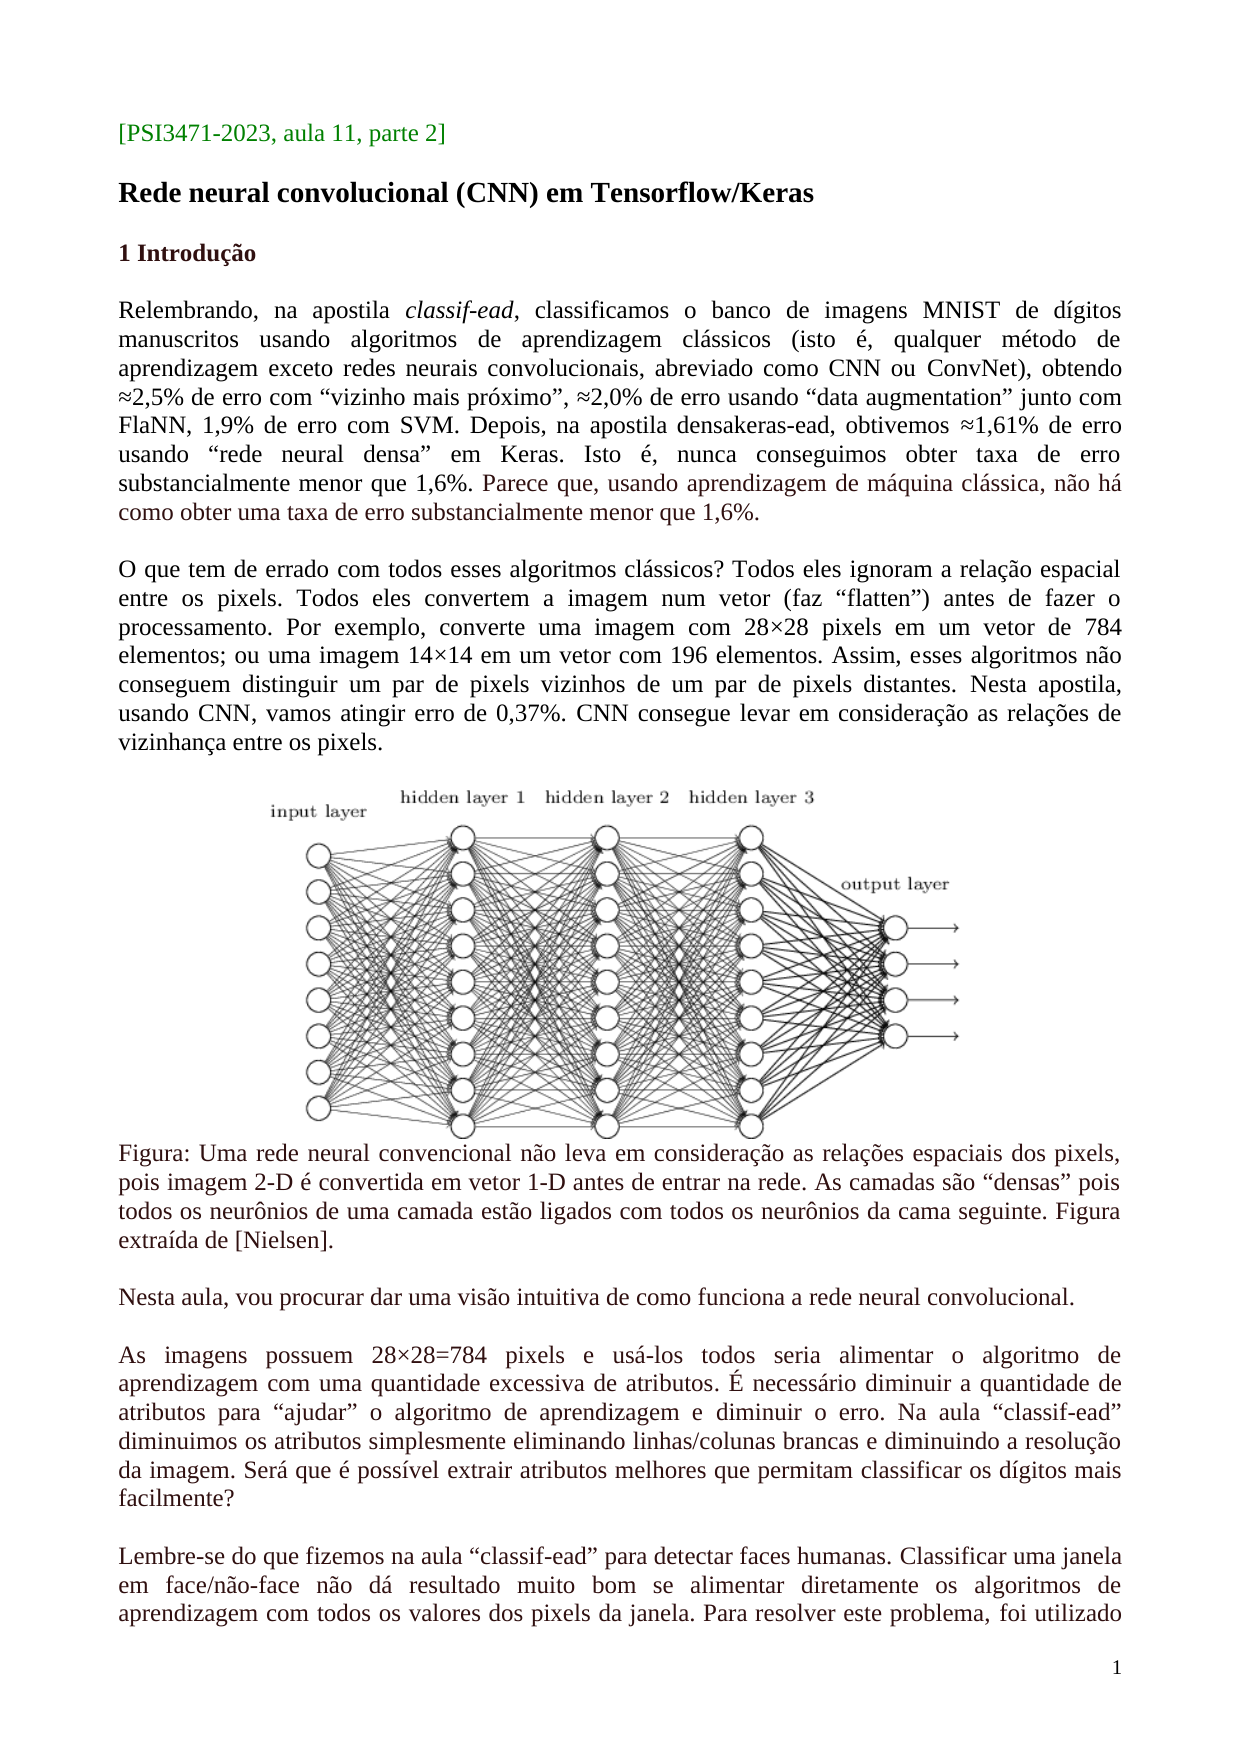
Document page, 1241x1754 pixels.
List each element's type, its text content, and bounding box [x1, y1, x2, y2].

text As imagens possuem 28×28=784 pixels e usá-los todos seria alimentar o algoritmo de aprendizagem com uma quantidade excessiva de atributos. É necessário diminuir a quantidade de atributos para “ajudar” o algoritmo de aprendizagem e diminuir o erro. Na aula “classif-ead” diminuimos os atributos simplesmente eliminando linhas/colunas brancas e diminuindo a resolução da imagem. Será que é possível extrair atributos melhores que permitam classificar os dígitos mais facilmente? [118, 1340, 1122, 1512]
text Figura: Uma rede neural convencional não leva em consideração as relações espaciais dos pixels, pois imagem 2-D é convertida em vetor 1-D antes de entrar na rede. As camadas são “densas” pois todos os neurônios de uma camada estão ligados com todos os neurônios da cama seguinte. Figura extraída de [Nielsen]. [118, 1138, 1122, 1253]
text Relembrando, na apostila classif-ead, classificamos o banco de imagens MNIST de dígitos manuscritos usando algoritmos de aprendizagem clássicos (isto é, qualquer método de aprendizagem exceto redes neurais convolucionais, abreviado como CNN ou ConvNet), obtendo ≈2,5% de erro com “vizinho mais próximo”, ≈2,0% de erro usando “data augmentation” junto com FlaNN, 1,9% de erro com SVM. Depois, na apostila densakeras-ead, obtivemos ≈1,61% de erro usando “rede neural densa” em Keras. Isto é, nunca conseguimos obter taxa de erro substancialmente menor que 1,6%. Parece que, usando aprendizagem de máquina clássica, não há como obter uma taxa de erro substancialmente menor que 1,6%. [118, 295, 1122, 525]
picture [264, 784, 976, 1139]
text Lembre-se do que fizemos na aula “classif-ead” para detectar faces humanas. Classificar uma janela em face/não-face não dá resultado muito bom se alimentar diretamente os algoritmos de aprendizagem com todos os valores dos pixels da janela. Para resolver este problema, foi utilizado [118, 1541, 1122, 1627]
text O que tem de errado com todos esses algoritmos clássicos? Todos eles ignoram a relação espacial entre os pixels. Todos eles convertem a imagem num vetor (faz “flatten”) antes de fazer o processamento. Por exemplo, converte uma imagem com 28×28 pixels em um vetor de 784 elementos; ou uma imagem 14×14 em um vetor com 196 elementos. Assim, esses algoritmos não conseguem distinguir um par de pixels vizinhos de um par de pixels distantes. Nesta apostila, usando CNN, vamos atingir erro de 0,37%. CNN consegue levar em consideração as relações de vizinhança entre os pixels. [118, 554, 1122, 755]
text [PSI3471-2023, aula 11, parte 2] [118, 118, 1122, 147]
text Nesta aula, vou procurar dar uma visão intuitiva de como funciona a rede neural convolucional. [118, 1282, 1122, 1311]
text Rede neural convolucional (CNN) em Tensorflow/Keras [118, 176, 1122, 209]
text 1 Introdução [118, 238, 1122, 267]
